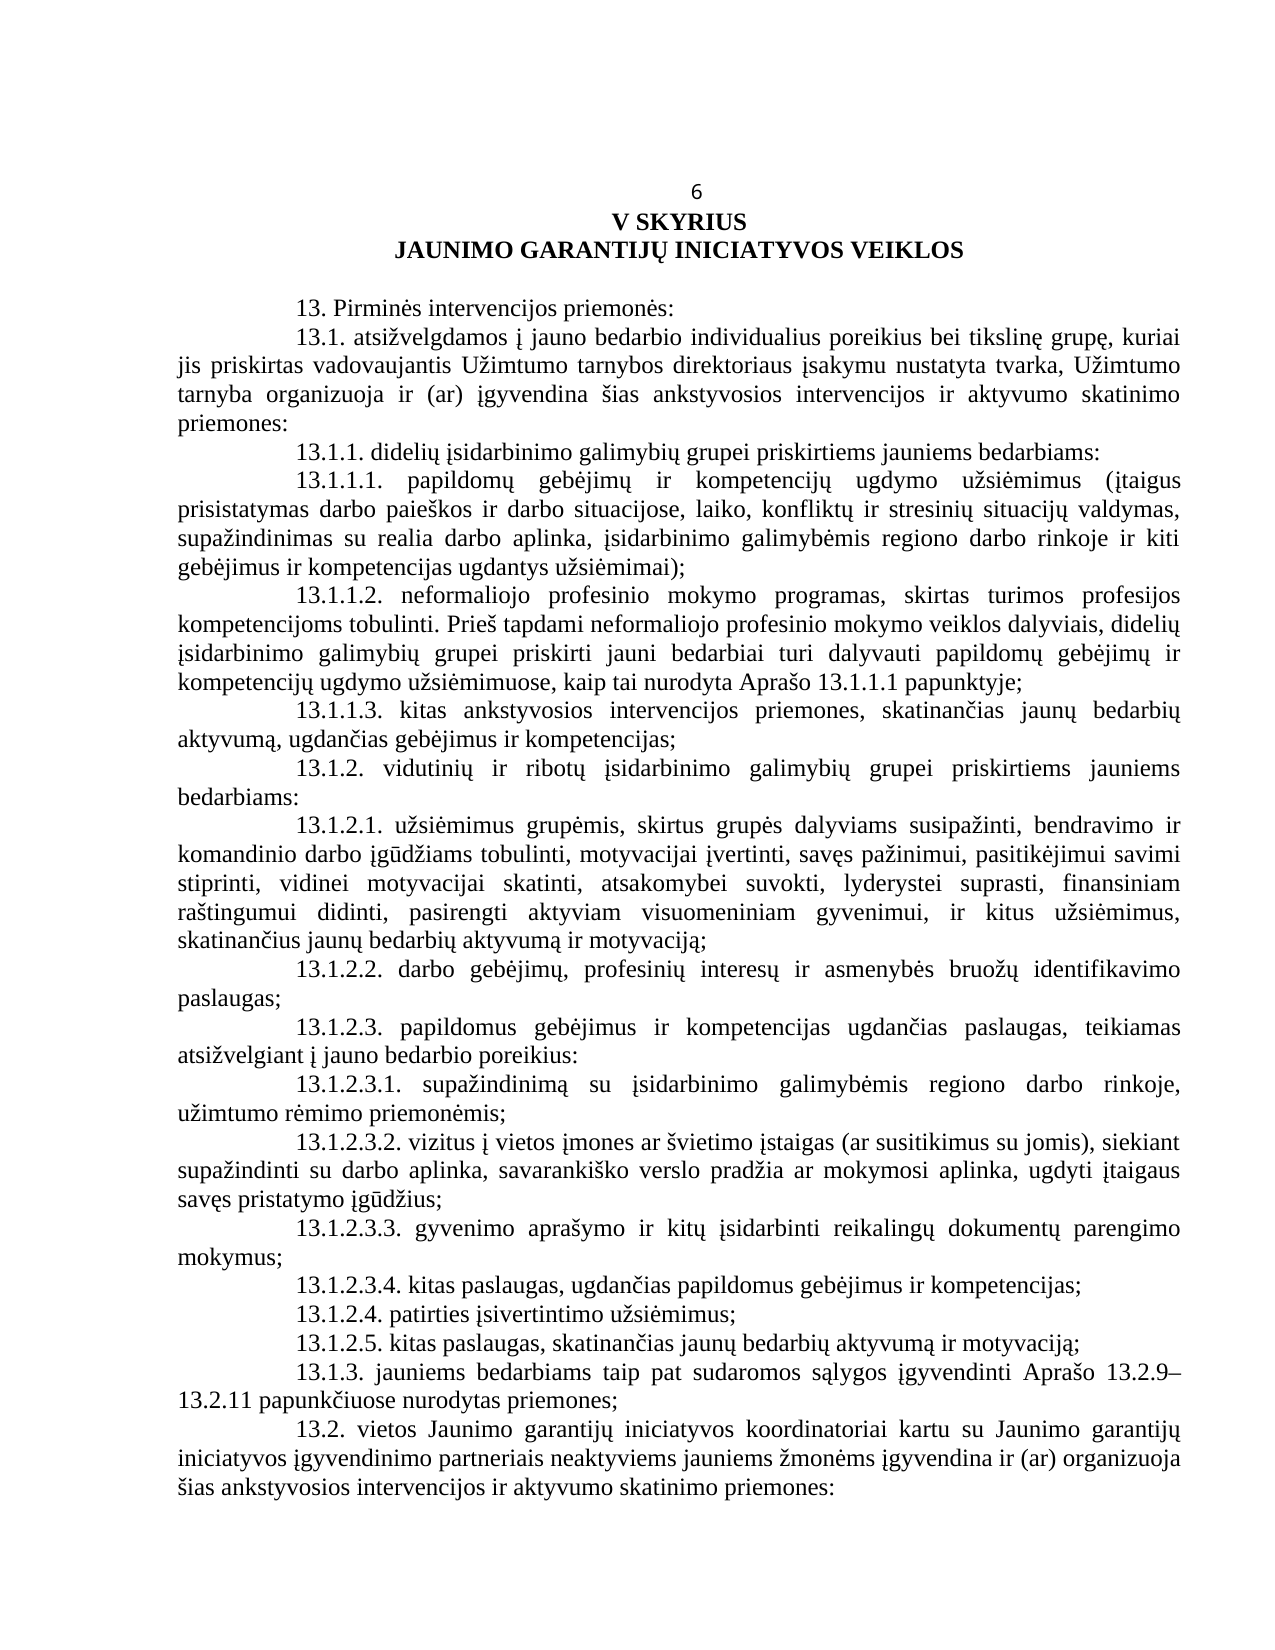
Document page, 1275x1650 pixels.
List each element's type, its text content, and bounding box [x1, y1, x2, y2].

text 13.1. atsižvelgdamos į jauno bedarbio individualius poreikius bei tikslinę grupę, kuriai jis priskirtas vadovaujantis Užimtumo tarnybos direktoriaus įsakymu nustatyta tvarka, Užimtumo tarnyba organizuoja ir (ar) įgyvendina šias ankstyvosios intervencijos ir aktyvumo skatinimo priemones: [177, 322, 1181, 437]
text 13.2. vietos Jaunimo garantijų iniciatyvos koordinatoriai kartu su Jaunimo garantijų iniciatyvos įgyvendinimo partneriais neaktyviems jauniems žmonėms įgyvendina ir (ar) organizuoja šias ankstyvosios intervencijos ir aktyvumo skatinimo priemones: [177, 1414, 1181, 1500]
text JAUNIMO GARANTIJŲ INICIATYVOS VEIKLOS [177, 235, 1181, 264]
text 13.1.1.1. papildomų gebėjimų ir kompetencijų ugdymo užsiėmimus (įtaigus prisistatymas darbo paieškos ir darbo situacijose, laiko, konfliktų ir stresinių situacijų valdymas, supažindinimas su realia darbo aplinka, įsidarbinimo galimybėmis regiono darbo rinkoje ir kiti gebėjimus ir kompetencijas ugdantys užsiėmimai); [177, 465, 1181, 580]
text 13.1.2.3. papildomus gebėjimus ir kompetencijas ugdančias paslaugas, teikiamas atsižvelgiant į jauno bedarbio poreikius: [177, 1012, 1181, 1069]
text 13. Pirminės intervencijos priemonės: [177, 293, 1181, 322]
text 13.1.2.1. užsiėmimus grupėmis, skirtus grupės dalyviams susipažinti, bendravimo ir komandinio darbo įgūdžiams tobulinti, motyvacijai įvertinti, savęs pažinimui, pasitikėjimui savimi stiprinti, vidinei motyvacijai skatinti, atsakomybei suvokti, lyderystei suprasti, finansiniam raštingumui didinti, pasirengti aktyviam visuomeniniam gyvenimui, ir kitus užsiėmimus, skatinančius jaunų bedarbių aktyvumą ir motyvaciją; [177, 810, 1181, 954]
text 13.1.1.2. neformaliojo profesinio mokymo programas, skirtas turimos profesijos kompetencijoms tobulinti. Prieš tapdami neformaliojo profesinio mokymo veiklos dalyviais, didelių įsidarbinimo galimybių grupei priskirti jauni bedarbiai turi dalyvauti papildomų gebėjimų ir kompetencijų ugdymo užsiėmimuose, kaip tai nurodyta Aprašo 13.1.1.1 papunktyje; [177, 580, 1181, 695]
text 13.1.2.3.3. gyvenimo aprašymo ir kitų įsidarbinti reikalingų dokumentų parengimo mokymus; [177, 1213, 1181, 1270]
text 13.1.2.4. patirties įsivertintimo užsiėmimus; [177, 1299, 1181, 1328]
text 13.1.1. didelių įsidarbinimo galimybių grupei priskirtiems jauniems bedarbiams: [177, 437, 1181, 465]
text 13.1.2.3.4. kitas paslaugas, ugdančias papildomus gebėjimus ir kompetencijas; [177, 1270, 1181, 1299]
text 13.1.1.3. kitas ankstyvosios intervencijos priemones, skatinančias jaunų bedarbių aktyvumą, ugdančias gebėjimus ir kompetencijas; [177, 695, 1181, 753]
text 13.1.2.3.1. supažindinimą su įsidarbinimo galimybėmis regiono darbo rinkoje, užimtumo rėmimo priemonėmis; [177, 1069, 1181, 1127]
text 13.1.2. vidutinių ir ribotų įsidarbinimo galimybių grupei priskirtiems jauniems bedarbiams: [177, 753, 1181, 810]
text 13.1.3. jauniems bedarbiams taip pat sudaromos sąlygos įgyvendinti Aprašo 13.2.9–13.2.11 papunkčiuose nurodytas priemones; [177, 1357, 1181, 1414]
text V SKYRIUS [177, 207, 1181, 235]
text 13.1.2.2. darbo gebėjimų, profesinių interesų ir asmenybės bruožų identifikavimo paslaugas; [177, 954, 1181, 1012]
text 13.1.2.5. kitas paslaugas, skatinančias jaunų bedarbių aktyvumą ir motyvaciją; [177, 1328, 1181, 1357]
text 13.1.2.3.2. vizitus į vietos įmones ar švietimo įstaigas (ar susitikimus su jomis), siekiant supažindinti su darbo aplinka, savarankiško verslo pradžia ar mokymosi aplinka, ugdyti įtaigaus savęs pristatymo įgūdžius; [177, 1127, 1181, 1213]
